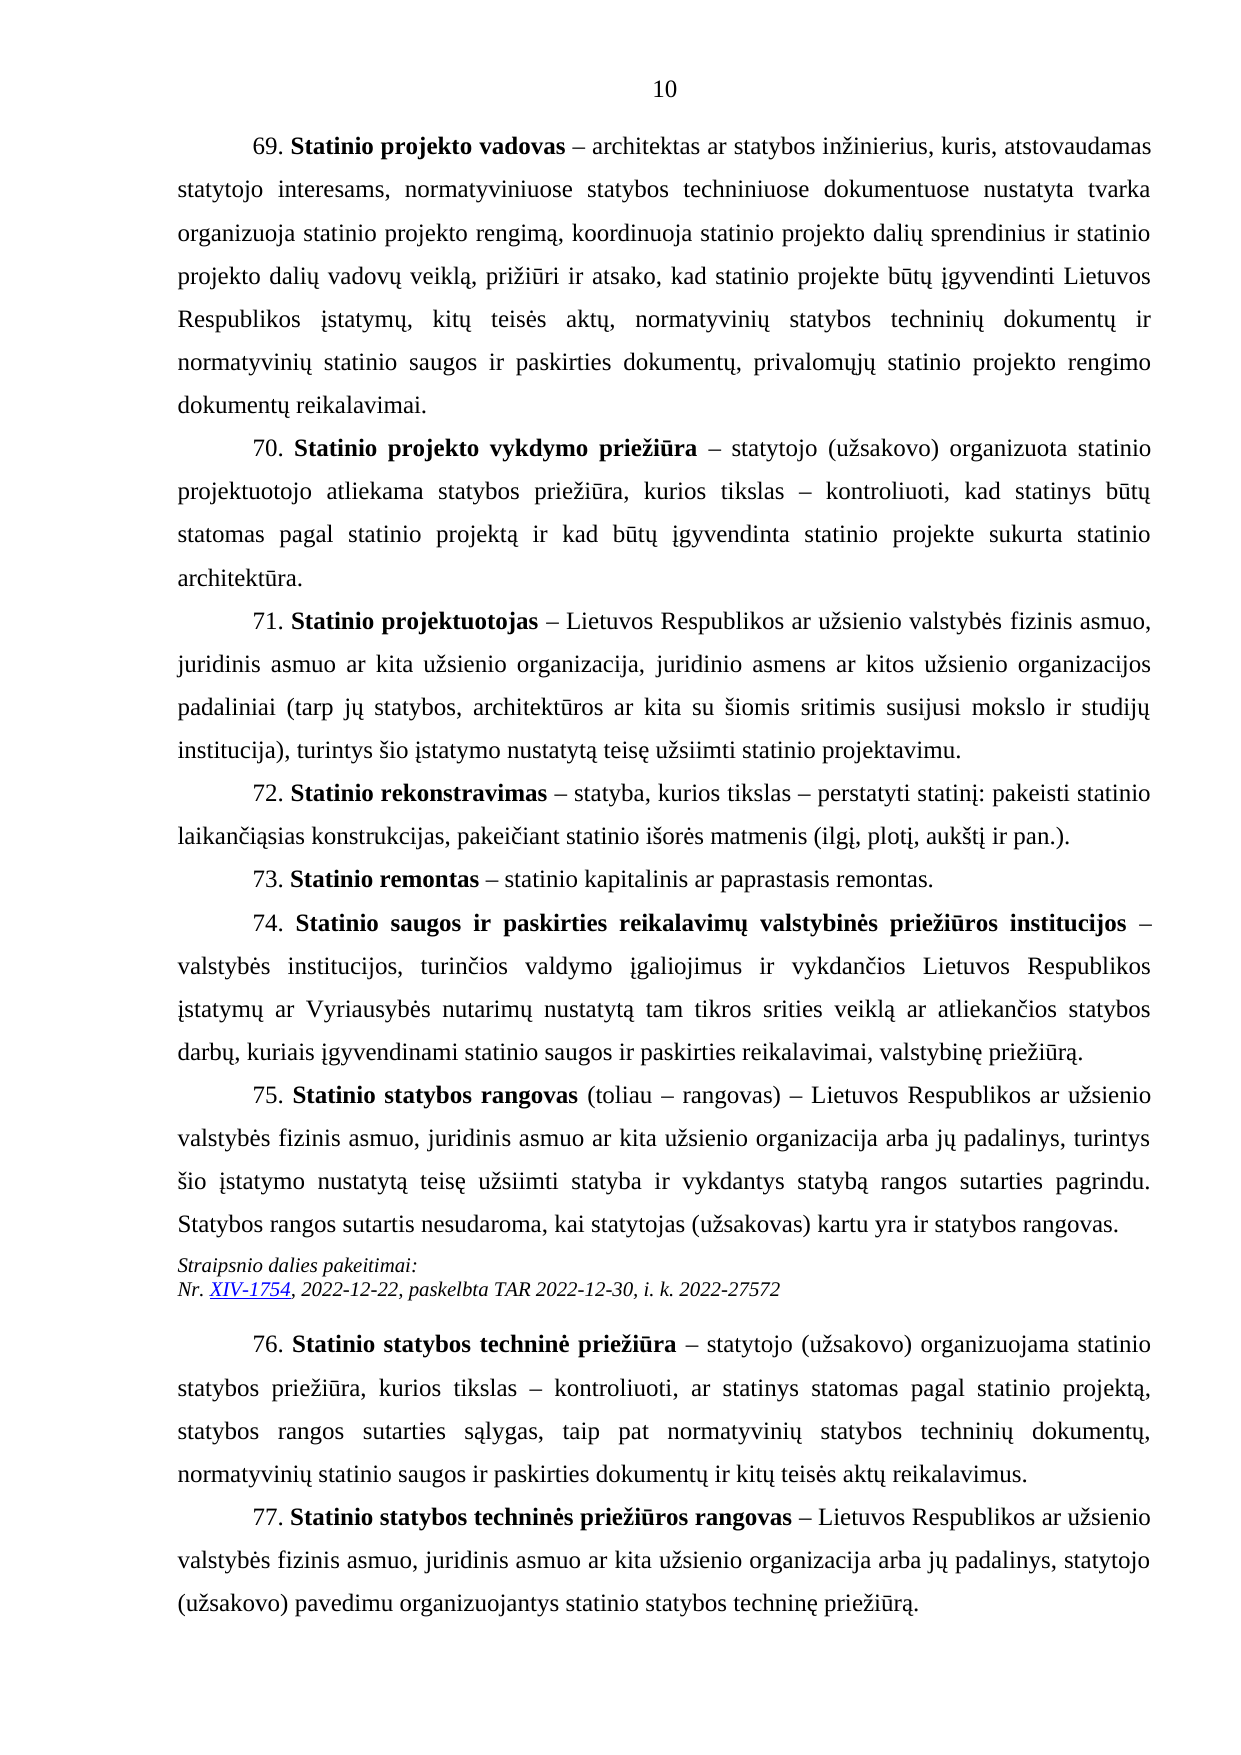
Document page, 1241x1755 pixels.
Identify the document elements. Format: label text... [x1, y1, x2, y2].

text 71. Statinio projektuotojas – Lietuvos Respublikos ar užsienio valstybės fizinis asmuo, juridinis asmuo ar kita užsienio organizacija, juridinio asmens ar kitos užsienio organizacijos padaliniai (tarp jų statybos, architektūros ar kita su šiomis sritimis susijusi mokslo ir studijų institucija), turintys šio įstatymo nustatytą teisę užsiimti statinio projektavimu. [177, 606, 1152, 764]
text 72. Statinio rekonstravimas – statyba, kurios tikslas – perstatyti statinį: pakeisti statinio laikančiąsias konstrukcijas, pakeičiant statinio išorės matmenis (ilgį, plotį, aukštį ir pan.). [177, 778, 1152, 850]
text Straipsnio dalies pakeitimai: [177, 1253, 1152, 1277]
text 69. Statinio projekto vadovas – architektas ar statybos inžinierius, kuris, atstovaudamas statytojo interesams, normatyviniuose statybos techniniuose dokumentuose nustatyta tvarka organizuoja statinio projekto rengimą, koordinuoja statinio projekto dalių sprendinius ir statinio projekto dalių vadovų veiklą, prižiūri ir atsako, kad statinio projekte būtų įgyvendinti Lietuvos Respublikos įstatymų, kitų teisės aktų, normatyvinių statybos techninių dokumentų ir normatyvinių statinio saugos ir paskirties dokumentų, privalomųjų statinio projekto rengimo dokumentų reikalavimai. [177, 131, 1152, 419]
text 75. Statinio statybos rangovas (toliau – rangovas) – Lietuvos Respublikos ar užsienio valstybės fizinis asmuo, juridinis asmuo ar kita užsienio organizacija arba jų padalinys, turintys šio įstatymo nustatytą teisę užsiimti statyba ir vykdantys statybą rangos sutarties pagrindu. Statybos rangos sutartis nesudaroma, kai statytojas (užsakovas) kartu yra ir statybos rangovas. [177, 1080, 1152, 1238]
text 70. Statinio projekto vykdymo priežiūra – statytojo (užsakovo) organizuota statinio projektuotojo atliekama statybos priežiūra, kurios tikslas – kontroliuoti, kad statinys būtų statomas pagal statinio projektą ir kad būtų įgyvendinta statinio projekte sukurta statinio architektūra. [177, 433, 1152, 591]
text 77. Statinio statybos techninės priežiūros rangovas – Lietuvos Respublikos ar užsienio valstybės fizinis asmuo, juridinis asmuo ar kita užsienio organizacija arba jų padalinys, statytojo (užsakovo) pavedimu organizuojantys statinio statybos techninę priežiūrą. [177, 1502, 1152, 1617]
text 74. Statinio saugos ir paskirties reikalavimų valstybinės priežiūros institucijos – valstybės institucijos, turinčios valdymo įgaliojimus ir vykdančios Lietuvos Respublikos įstatymų ar Vyriausybės nutarimų nustatytą tam tikros srities veiklą ar atliekančios statybos darbų, kuriais įgyvendinami statinio saugos ir paskirties reikalavimai, valstybinę priežiūrą. [177, 908, 1152, 1066]
text 73. Statinio remontas – statinio kapitalinis ar paprastasis remontas. [177, 864, 1152, 893]
text Nr. XIV-1754, 2022-12-22, paskelbta TAR 2022-12-30, i. k. 2022-27572 [177, 1277, 1152, 1301]
text 76. Statinio statybos techninė priežiūra – statytojo (užsakovo) organizuojama statinio statybos priežiūra, kurios tikslas – kontroliuoti, ar statinys statomas pagal statinio projektą, statybos rangos sutarties sąlygas, taip pat normatyvinių statybos techninių dokumentų, normatyvinių statinio saugos ir paskirties dokumentų ir kitų teisės aktų reikalavimus. [177, 1329, 1152, 1488]
